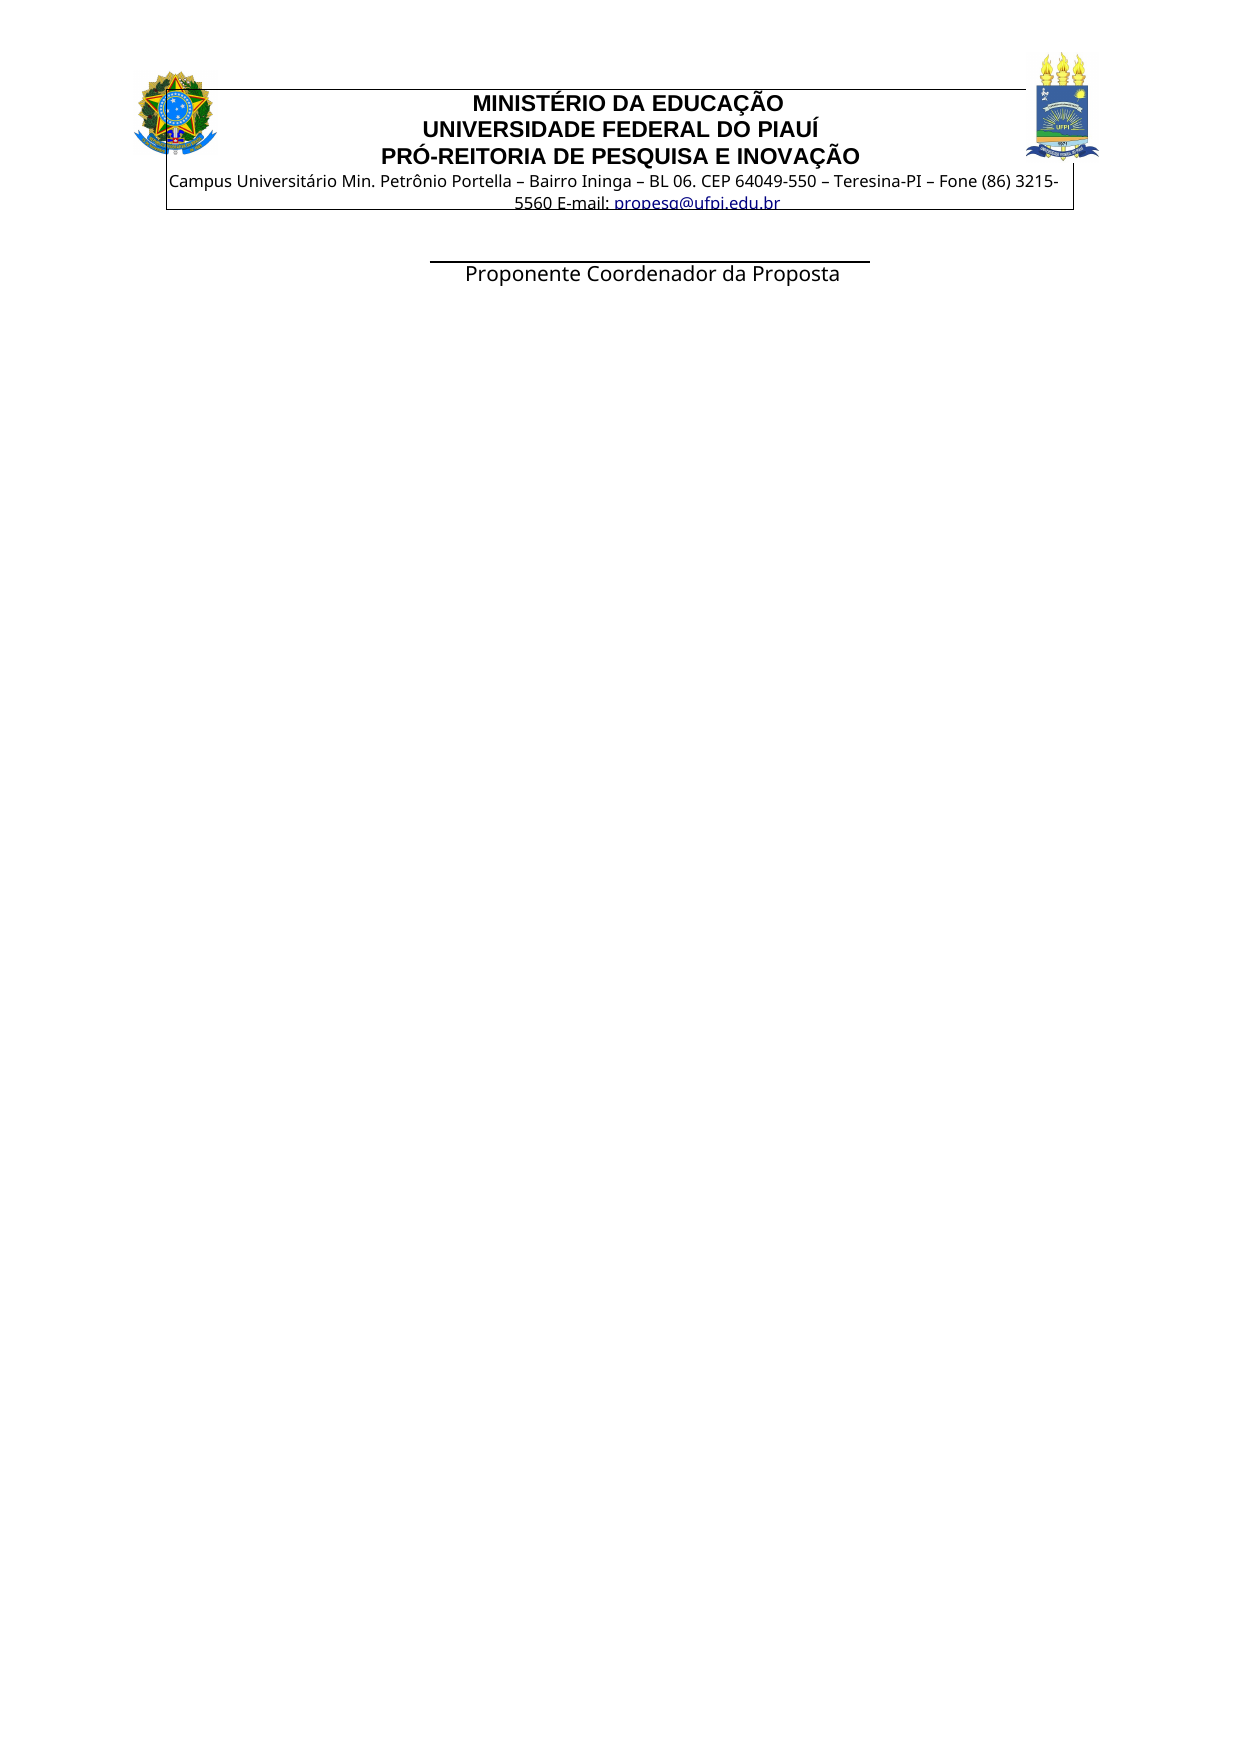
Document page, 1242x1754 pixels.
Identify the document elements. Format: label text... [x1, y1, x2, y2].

picture [1026, 52, 1100, 163]
picture [133, 70, 218, 155]
text Proponente Coordenador da Proposta [227, 261, 1078, 286]
picture [167, 90, 218, 155]
